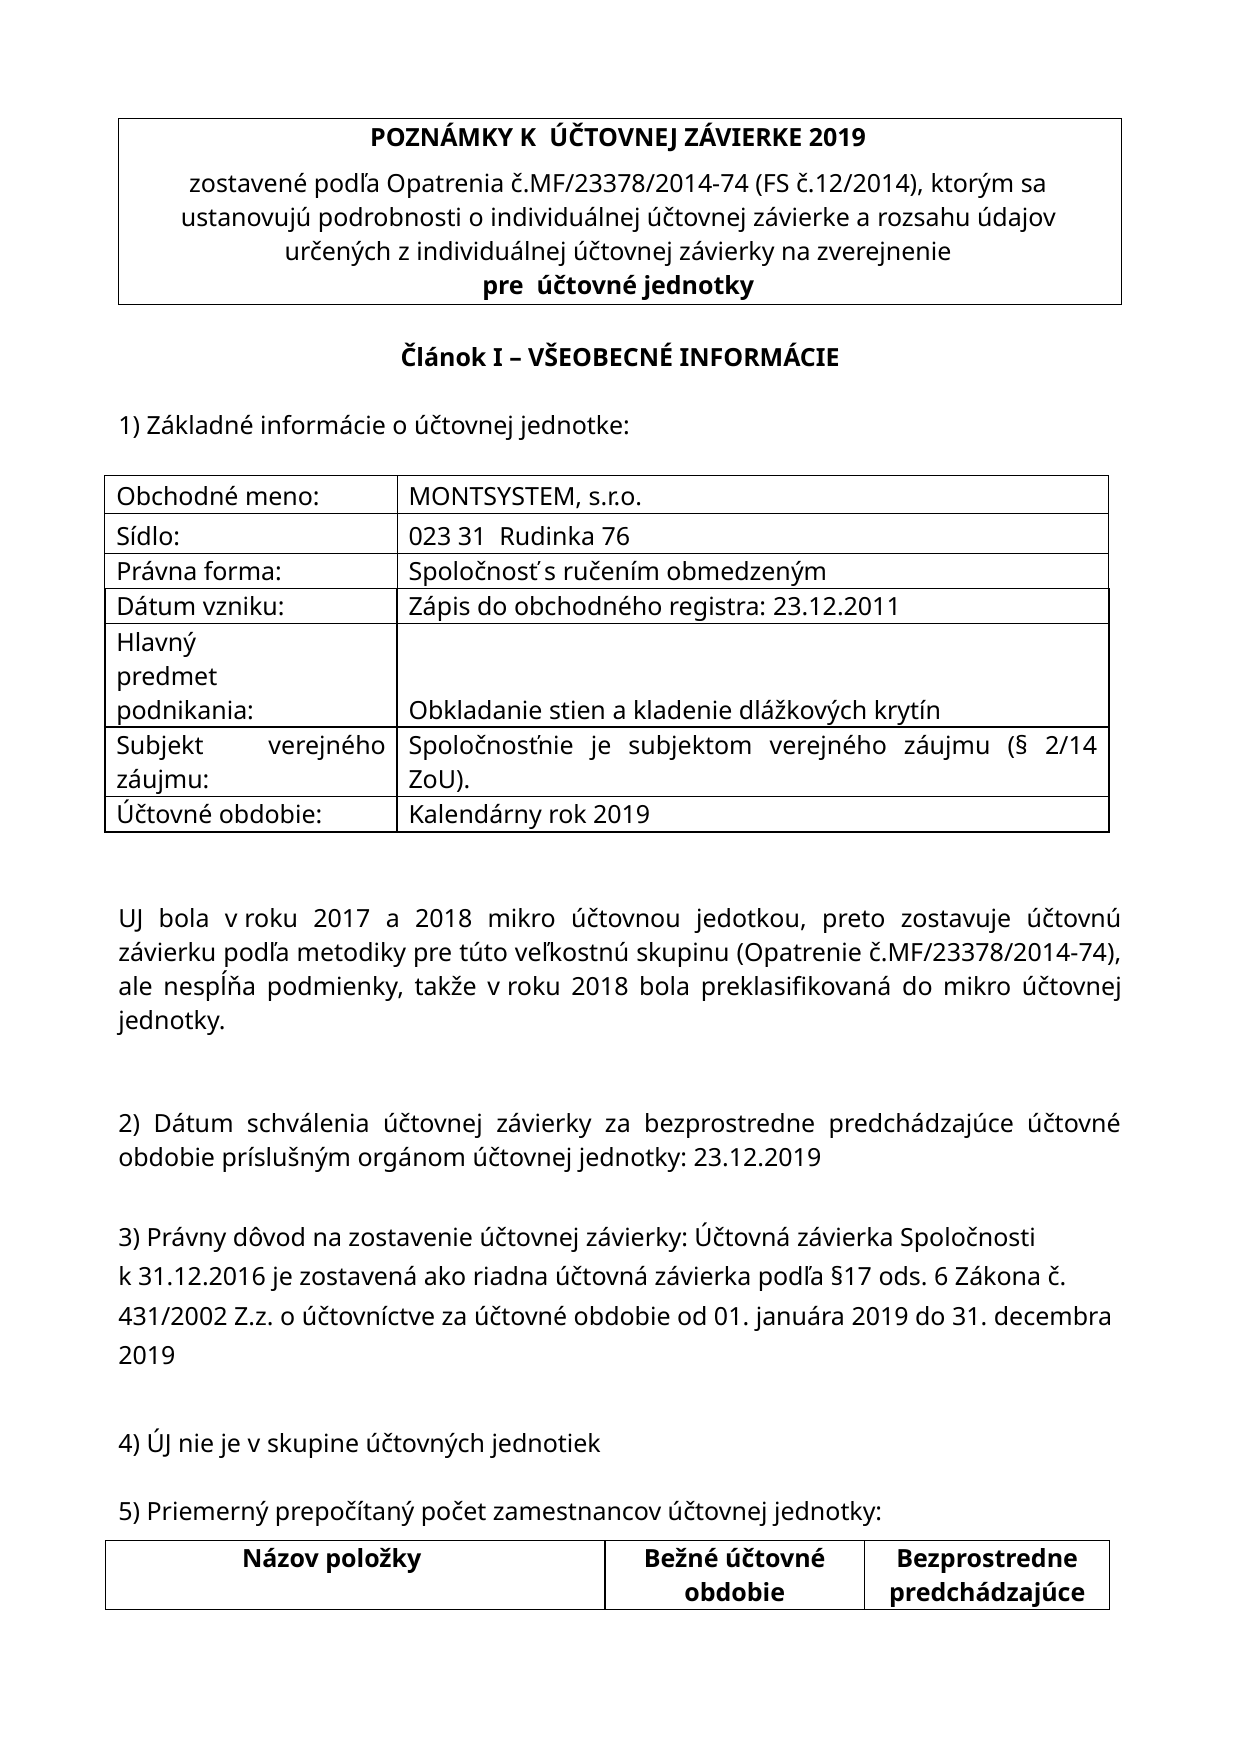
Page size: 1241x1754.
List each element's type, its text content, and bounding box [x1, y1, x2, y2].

table_cell Zápis do obchodného registra: 23.12.2011 [398, 589, 1108, 623]
text Článok I – VŠEOBECNÉ INFORMÁCIE [118, 339, 1122, 373]
table_header Názov položky [106, 1541, 604, 1609]
text zostavené podľa Opatrenia č.MF/23378/2014-74 (FS č.12/2014), ktorým sa ustanovujú podrobnosti o individuálnej účtovnej závierke a rozsahu údajov určených z individuálnej účtovnej závierky na zverejnenie [119, 165, 1121, 267]
text 2) Dátum schválenia účtovnej závierky za bezprostredne predchádzajúce účtovné obdobie príslušným orgánom účtovnej jednotky: 23.12.2019 [118, 1105, 1122, 1173]
text pre účtovné jednotky [119, 267, 1121, 304]
table_header Bežné účtovné obdobie [606, 1541, 864, 1609]
table_cell 023 31 Rudinka 76 [398, 514, 1108, 553]
table_header Bezprostredne predchádzajúce [865, 1541, 1109, 1609]
table_header Obchodné meno: [105, 476, 397, 513]
text 3) Právny dôvod na zostavenie účtovnej závierky: Účtovná závierka Spoločnosti k 31.12.2016 je zostavená ako riadna účtovná závierka podľa §17 ods. 6 Zákona č. 431/2002 Z.z. o účtovníctve za účtovné obdobie od 01. januára 2019 do 31. decembra 2019 [118, 1220, 1122, 1371]
text 4) ÚJ nie je v skupine účtovných jednotiek [118, 1425, 1122, 1459]
table_cell Obkladanie stien a kladenie dlážkových krytín [398, 624, 1108, 726]
table_cell Spoločnosťnie je subjektom verejného záujmu (§ 2/14 ZoU). [398, 728, 1108, 796]
text 1) Základné informácie o účtovnej jednotke: [118, 407, 1122, 441]
table_cell Spoločnosť s ručením obmedzeným [398, 554, 1108, 588]
table_cell Účtovné obdobie: [106, 797, 396, 831]
table_header MONTSYSTEM, s.r.o. [398, 476, 1108, 513]
text 5) Priemerný prepočítaný počet zamestnancov účtovnej jednotky: [118, 1493, 1122, 1527]
table_cell Právna forma: [105, 554, 397, 588]
table_cell Dátum vzniku: [106, 589, 396, 623]
table_cell Kalendárny rok 2019 [398, 797, 1108, 831]
text POZNÁMKY K ÚČTOVNEJ ZÁVIERKE 2019 [119, 119, 1121, 153]
text UJ bola v roku 2017 a 2018 mikro účtovnou jedotkou, preto zostavuje účtovnú závierku podľa metodiky pre túto veľkostnú skupinu (Opatrenie č.MF/23378/2014-74), ale nespĺňa podmienky, takže v roku 2018 bola preklasifikovaná do mikro účtovnej jednotky. [118, 901, 1122, 1037]
table_cell Subjekt verejného záujmu: [106, 728, 396, 796]
table_cell Hlavný predmet podnikania: [106, 624, 396, 726]
table_cell Sídlo: [105, 514, 397, 553]
